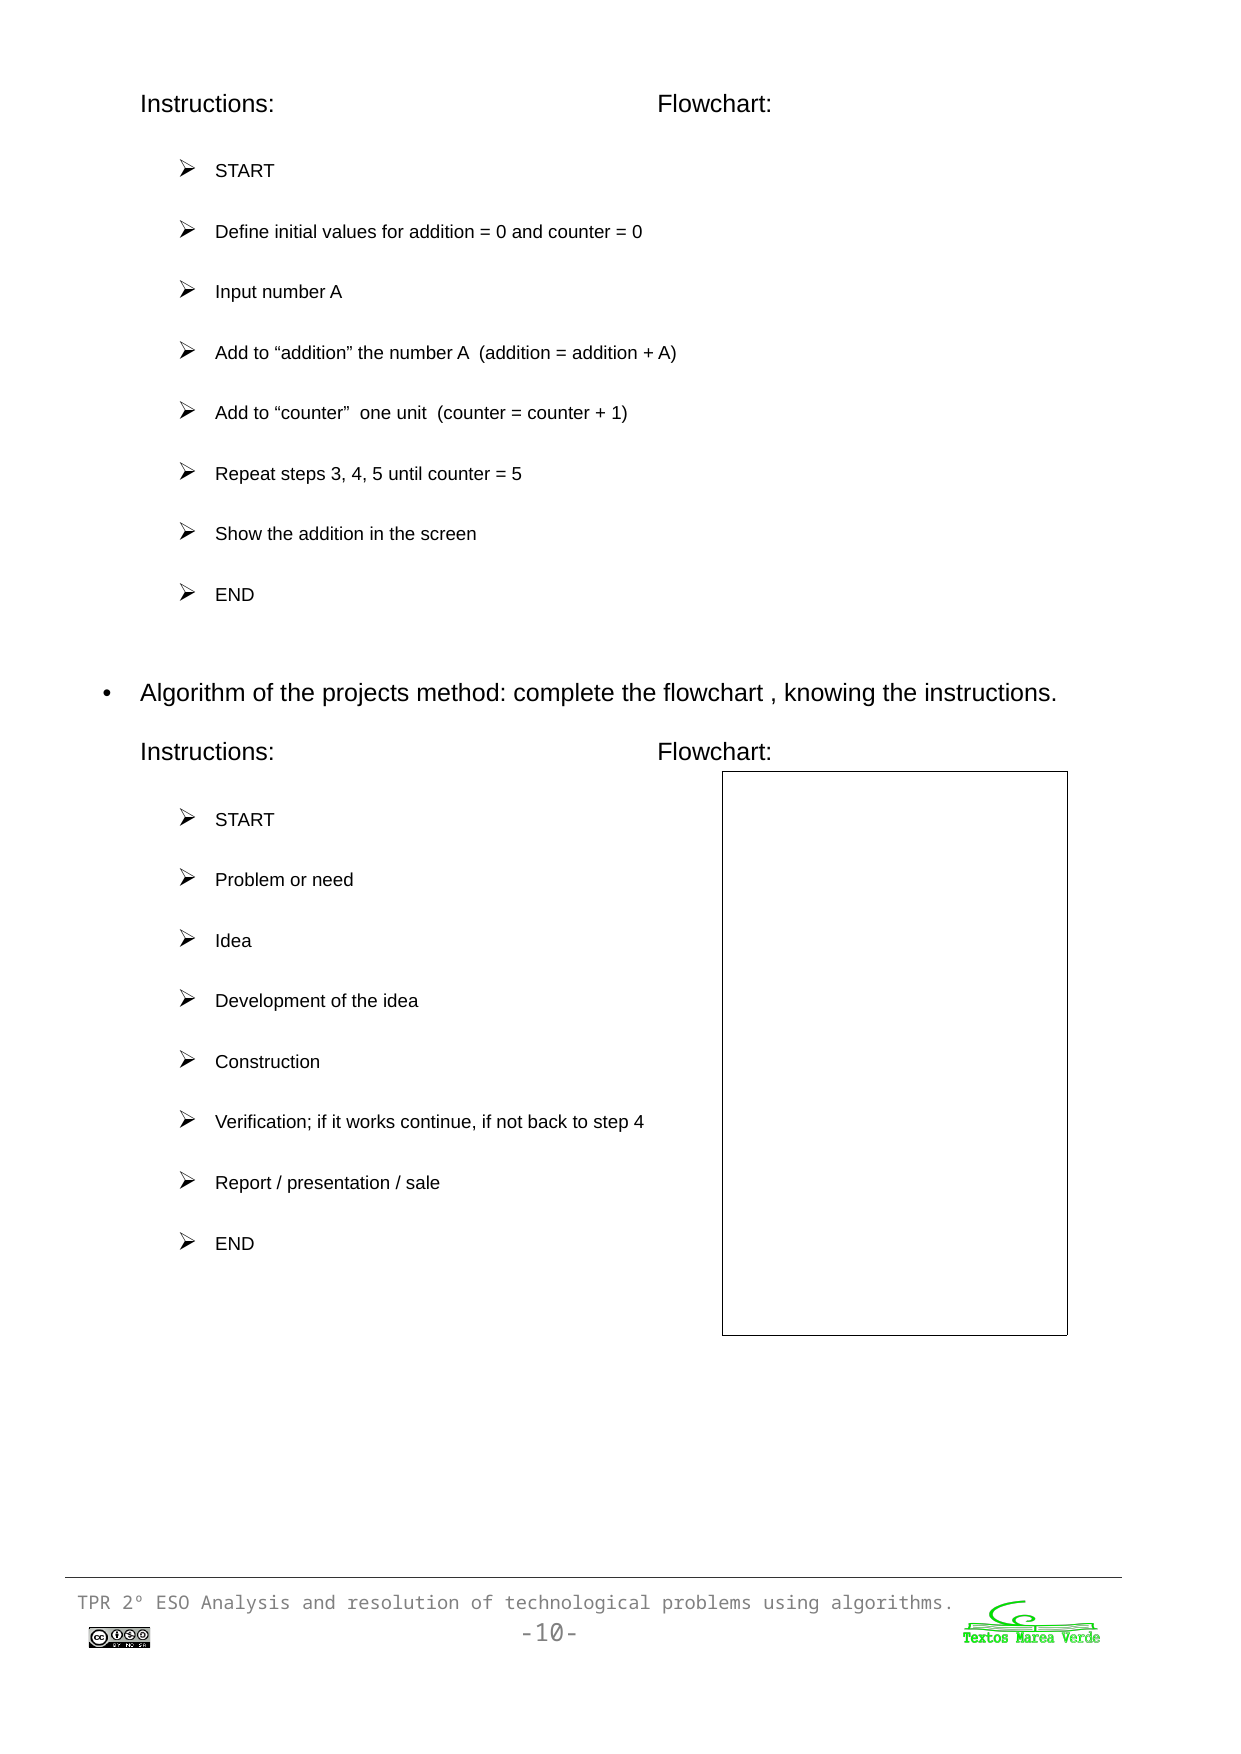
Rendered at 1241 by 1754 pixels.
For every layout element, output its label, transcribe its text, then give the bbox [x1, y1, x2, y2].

list [1068, 1232, 1122, 1255]
list [723, 772, 1067, 1335]
list Idea [177, 930, 722, 953]
list Development of the idea [177, 990, 722, 1013]
list Verification; if it works continue, if not back to step 4 [177, 1111, 722, 1134]
list Algorithm of the projects method: complete the flowchart , knowing the instructions. [102, 678, 1122, 707]
list Problem or need [177, 869, 722, 892]
list Add to “counter” one unit (counter = counter + 1) [177, 402, 1122, 425]
list [1068, 1051, 1122, 1074]
list Repeat steps 3, 4, 5 until counter = 5 [177, 463, 1122, 486]
list Instructions: Flowchart: [102, 88, 1122, 117]
list [1068, 990, 1122, 1013]
list [1068, 930, 1122, 953]
picture [956, 1595, 1108, 1655]
list Report / presentation / sale [177, 1172, 722, 1195]
list [1068, 1172, 1122, 1195]
list [1068, 869, 1122, 892]
list Input number A [177, 281, 1122, 304]
list [1068, 1111, 1122, 1134]
list Instructions: Flowchart: [102, 737, 1122, 766]
list Define initial values for addition = 0 and counter = 0 [177, 221, 1122, 243]
list END [177, 1232, 722, 1255]
list Construction [177, 1051, 722, 1074]
list Show the addition in the screen [177, 523, 1122, 546]
list [1068, 809, 1122, 832]
list START [177, 809, 722, 832]
list START [177, 160, 1122, 183]
list END [177, 584, 1122, 607]
list Add to “addition” the number A (addition = addition + A) [177, 342, 1122, 364]
